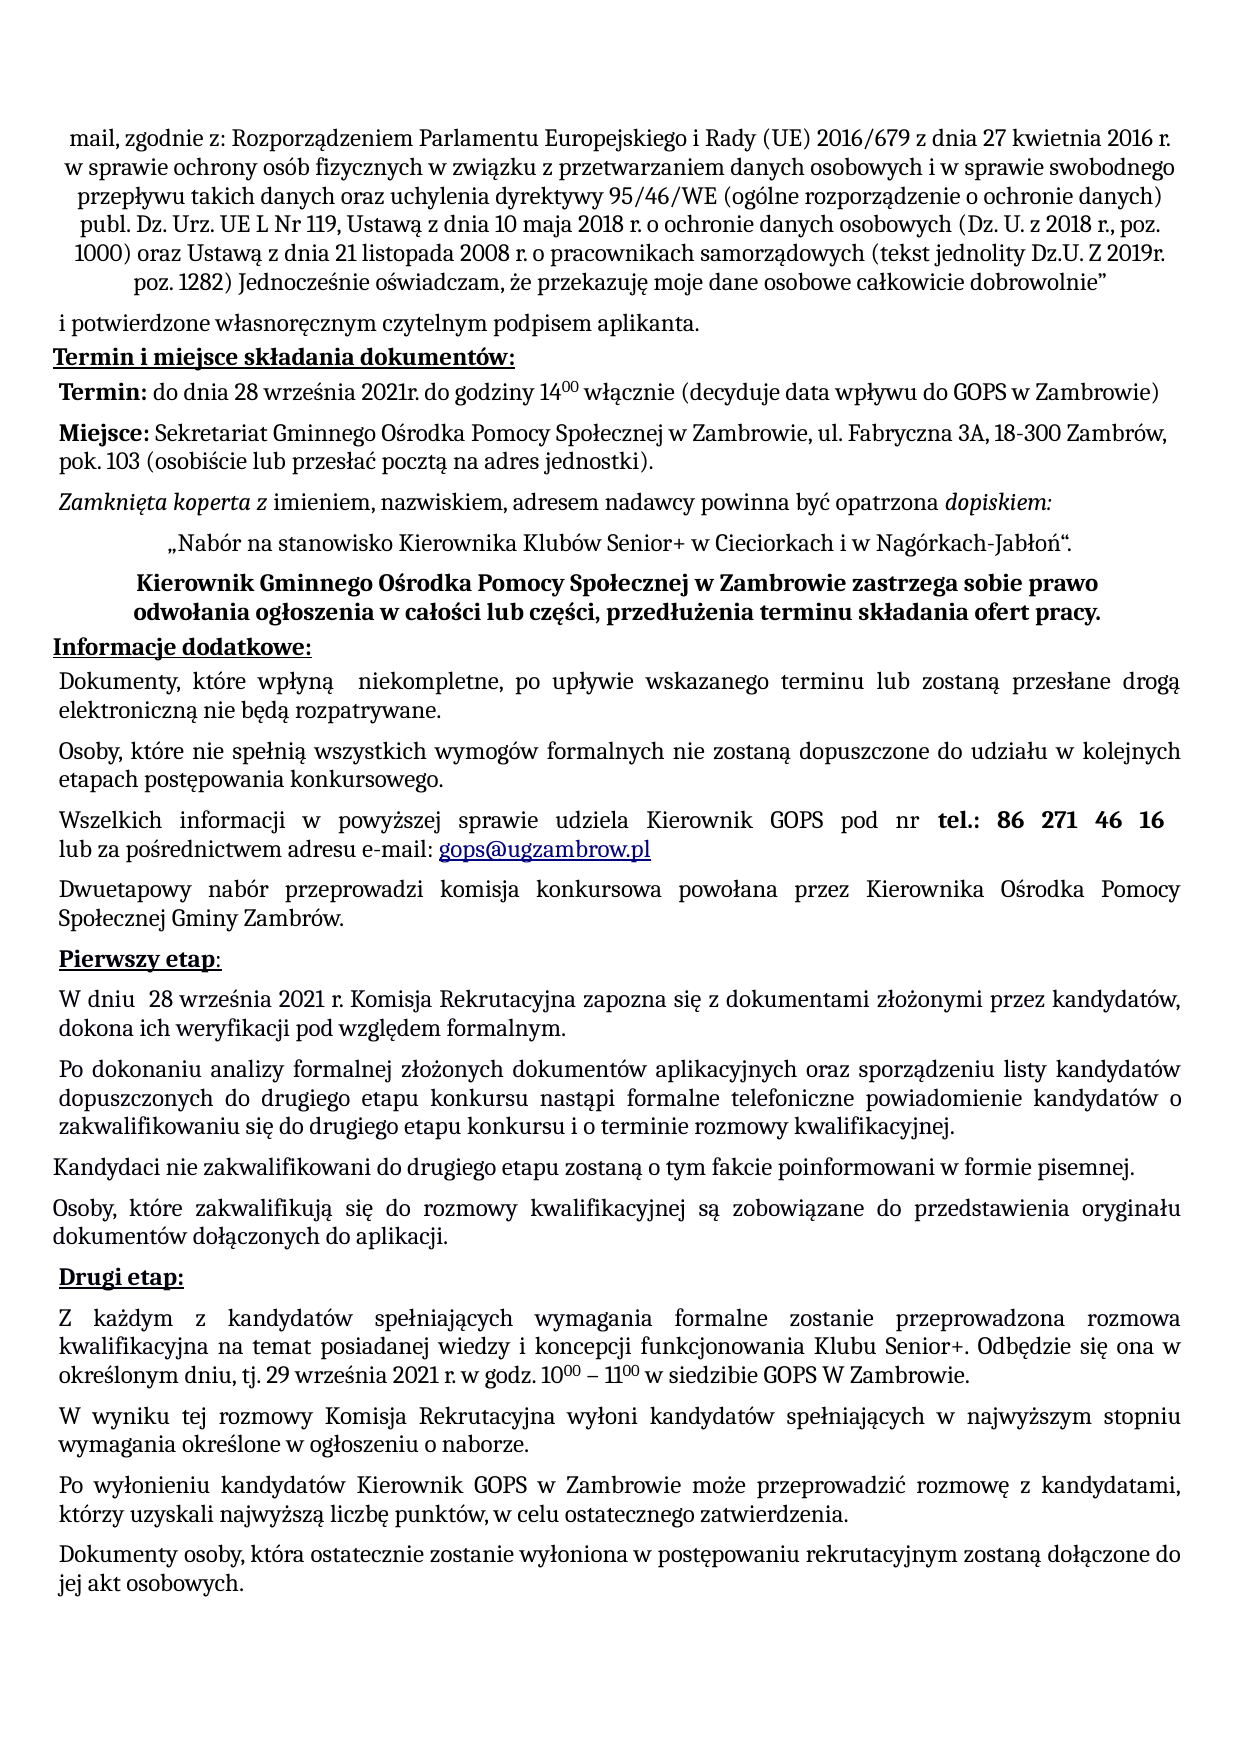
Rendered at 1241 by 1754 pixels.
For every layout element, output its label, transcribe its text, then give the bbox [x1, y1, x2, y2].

table_header Gminny Ośrodek Pomocy Społecznej w Zambrowie ogłasza nabór na stanowisko Kierownika Klubów Senior+ w Cieciorkach i Nagórkach-Jabłoń utworzonych w ramach Programu Wieloletniego „Senior+” Nazwa i adres jednostki: Gminny Ośrodek Pomocy Społecznej w Zambrowie, ul. Fabryczna 3 A, 18-300 Zambrów tel. 86 271 46 16 Nazwa stanowiska: Kierownik Klubów „Senior+“ w Cieciorkach i Nagórkach-Jabłoń Wymagania niezbędne: obywatelstwo polskie; posiadanie pełnej zdolności do czynności prawnych oraz korzystania z pełni praw publicznych; wykształcenie wyższe na jednym z kierunków: pedagogika, socjologia, praca socjalna, psychologia lub innym w zakresie nauk społecznych; specjalizacja z zakresu organizacji pomocy społecznej; co najmniej 5 - letni staż pracy, w tym co najmniej 3-letni staż pracy w pomocy społecznej; brak skazania prawomocnym wyrokiem za umyślne przestępstwo ścigane z oskarżenia publicznego lub umyślne przestępstwo skarbowe; nieposzlakowana opinia; doświadczenie zawodowe w pracy z osobami starszymi; stan zdrowia pozwalający na zatrudnienie na tym stanowisku; znajomość funkcjonowania systemu pomocy społecznej oraz przepisów prawnych dotyczących pomocy społecznej (Dz. U. 2020 poz. 1876 t.j.) oraz Programu Wieloletniego „Senior+”. Osoby, które nie spełniają wszystkich wymogów formalnych nie zostaną dopuszczone do udziału w prowadzonym postępowaniu. Wymagania dodatkowe: wiedza w zakresie specyfiki pracy w Klubie Senior+ i znajomość metod pracy z osobami starszymi oraz aktywizacji osób starszych; umiejętności w zakresie animacji społecznej; podstawowa znajomość przepisów prawa w zakresie m.in.: ustawy o pomocy społecznej z dnia 12 marca 2004 r. o pomocy społecznej, ustawy z dnia z dnia 8 marca 1990 r. o samorządzie gminnym, ustawy z dnia 21 listopada 2008 r. o pracownikach samorządowych, ustawy z dnia 14 czerwca 1960 r. kodeks postępowania administracyjnego, przepisów o ochronie danych osobowych, Programu Wieloletniego „Senior +” . dodatkowe kursy i kwalifikacje, które mogłyby przyczynić się do podniesienia jakości pracy na w/w stanowisku; znajomość obsługi komputera i urządzeń biurowych (posiadanie umiejętności w zakresie podstawowych programów pakietów Open Office, Excel, przeglądarek internetowych i poczty elektronicznej); predyspozycje: odpowiedzialność, sumienność, obowiązkowość, uczciwość, systematyczność, wysoka kultura osobista, komunikatywność, łatwość nawiązywania kontaktów interpersonalnych, dobra organizacja pracy, umiejętność kierowania zespołem, dyspozycyjność; czynne prowadzenie samochodu – prawo jazdy kat. B. Zakres podstawowych zadań w Klubach Senior +: realizacja zadań statutowych, dbanie o prawidłowe funkcjonowanie Klubów Senior+; kompleksowe prowadzenie i kierowanie bieżącą działalnością Klubów Senior+, m.in.: nadzór, prowadzenie m.in.: list obecności, postępowania proceduralnego związanego z przyjęciami / rezygnacją Seniorów z dalszego pobytu w Klubach, dokumentacji osób prowadzących zajęcia w ramach działalności Klubu, dokumentacji z organizowanych spotkań / warsztatów / prelekcji / wykładów / wycieczek / wyjazdów / wszelkiej korespondencji Klubów, podejmowanie działań lub/i wnioskowanie o środki pozabudżetowe lub/i unijne na realizację działań statutowych Klubów; dbanie o prawidłowe zabezpieczenie dokumentacji Klubów, przygotowywanie sprawozdań z działalności Klubów; odpowiedzialność za powierzony sprzęt, majątek; motywowanie seniorów do wspólnego spędzania czasu wolnego; diagnozowanie, monitorowanie poziomu i zaspokajanie potrzeb Seniorów (rozwojowych, edukacyjnych, kulturalnych i rekreacyjnych); promocja działań Klubów Senior+ na zewnątrz; rozwiązywanie wszelkich problemów, które mogą wystąpić w trakcie działania Klubów Senior+; przestrzeganie tajemnicy służbowej i zawodowej w sprawach dotyczących Seniorów, w tym zapisów wynikających z ustawy o ochronie danych osobowych; współpraca z kierownikiem Gminnego Ośrodka Pomocy Społecznej w Zambrowie oraz wykonywanie innych czynności zleconych przez bezpośredniego przełożonego dotyczących funkcjonowania Klubów Senior+; zapewnienie bezpiecznych i higienicznych warunków uczestnictwa w organizowanych w zajęciach. Warunki pracy: rodzaj umowy: umowa o pracę w wymiarze 16 godzin tygodniowo (2/5 etatu); podstawa zatrudnienia: umowa o pracę na czas określony na 2/5 etatu; miejsce wykonywania pracy: siedziba GOPS ul. Fabryczna 3A, 18-300 Zambrów; siedziba Klubu Senior+ w Cieciorkach, Cieciorki 45, 18-300 Zambrów; siedziba Klubu Senior+ w Nagórkach-Jabłoń, Nagórki-Jabłoń 50A, 18-300 Zambrów. charakterystyka stanowiska pracy: praca z osobami starszymi, chorymi, niepełnosprawnymi; praca na przedmiotowym stanowisku nie jest narażona na występowanie uciążliwych i szkodliwych warunków pracy, nie istnieją bariery utrudniające wykonywanie pracy; praca administracyjno-biurowa (wykonywanie obowiązków służbowych wymaga pracy z wykorzystaniem zestawu komputerowego); praca w pomieszczeniach zlokalizowanych w budynkach Klubów Senior+, posiadających podjazd i sanitariaty dostosowane dla osób niepełnosprawnych oraz w budynku GOPS; współpraca z Kierownikiem oraz pracownikami GOPS w Zambrowie, uczestnikami programu; przemieszczanie się po terenie Gminy Zambrów w ramach wykonywanych zadań i obowiązków służbowych na zajmowanym stanowisku; okres zatrudnienia: kandydat wyłoniony w drodze konkursu będzie zatrudniony na podstawie umowy o pracę od 1 października 2021 r. do 31 grudnia 2021 r.; w miesiącu poprzedzającym datę upublicznienia ogłoszenia, wskaźnik zatrudnienia osób niepełnosprawnych w GOPS w Zambrowie, w rozumieniu przepisów ustawy z dnia 27 sierpnia 1997 r. o rehabilitacji zawodowej i społecznej oraz zatrudnianiu osób niepełnosprawnych (Dz. U. 2021 poz. 573) wynosił 0,00 %. Informacja o wskaźniku zatrudnienia osób niepełnosprawnych: w sierpniu 2021 r. Gminny Ośrodek Pomocy Społecznej w Zambrowie nie zatrudniał pracowników niepełnosprawnych. Wymagane dokumenty: list motywacyjny; życiorys (CV) z dokładnym opisem przebiegu dotychczasowej pracy zawodowej wraz z klauzulą zawierającą zgodę na przetwarzanie danych osobowych podanych w CV; poświadczone przez kandydata za zgodność z oryginałem kserokopie dokumentów potwierdzających: wykształcenie, kwalifikacje zawodowe, posiadanie stażu pracy; poświadczone przez kandydata za zgodność z oryginałem kserokopie dokumentów: zaświadczenia o ukończonych kursach/ szkoleniach/ studiach, świadectwa pracy; inne dokumenty o posiadanych kwalifikacjach i umiejętnościach; kwestionariusz osobowy dla osoby ubiegającej się o zatrudnienie; własnosręcznie podpisana klauzula informacyjna w przedmiocie przetwarzania danych osobowych dotycząca rekrutacji w Gminnym Ośrodku Pomocy Społecznej w Zambrowie; podpisane oświadczenia kandydata o: posiadaniu obywatelstwa polskiego, pełnej zdolności do czynności prawnych i korzystaniu z pełni praw publicznych, braku przeciwskazań zdrowotnych dla zatrudnienia na wyżej wymienionym stanowisku urzędniczym – (po rozstrzygnięciu konkursu - potwierdzone przez lekarza medycyny pracy), zapoznaniu się z treścią klauzuli informacyjnej dla osób przystępujących do naboru na wolne stanowisko urzędnicze w Klubach Senior+, wyrażeniu zgody na przetwarzanie danych osobowych w zakresie numeru telefonu, wyrażeniu zgody na przetwarzanie danych osobowych do celów rekrutacji, nie prowadzeniu działalności gospodarczej bądź o profilu prowadzonej działalności gospodarczej, niekaralności za przestępstwa popełnione umyślnie oraz o braku skazania prawomocnym wyrokiem sądu za umyślne przestępstwo ścigane z oskarżenia publicznego lub umyślne przestępstwo skarbowe (po rozstrzygnięciu konkursu w przypadku zatrudnienia - potwierdzone przez Krajowy Rejestr Karny w formie „Zapytania o udzielenie informacji o osobie”/zaświadczenie o niekaralności z KRK) i nie jest prowadzone przeciwko niemu postępowanie przygotowawcze o przestępstwo umyślne ścigane z oskarżenia publicznego lub umyślne przestępstwo skarbowe. Wymagane dokumenty aplikacyjne (list motywacyjny i CV) powinny być opatrzone klauzulą: „ Wyrażam zgodę na przetwarzanie moich danych osobowych zawartych w ofercie pracy w zakresie niezbędnym do realizacji procesu rekrutacji na stanowisko Kierownika Klubów Senior+ oraz kontaktu i możliwości powiadomienia o etapach i wynikach naboru – danych dotyczących numeru telefonu lub adresu e-mail, zgodnie z: Rozporządzeniem Parlamentu Europejskiego i Rady (UE) 2016/679 z dnia 27 kwietnia 2016 r. w sprawie ochrony osób fizycznych w związku z przetwarzaniem danych osobowych i w sprawie swobodnego przepływu takich danych oraz uchylenia dyrektywy 95/46/WE (ogólne rozporządzenie o ochronie danych) publ. Dz. Urz. UE L Nr 119, Ustawą z dnia 10 maja 2018 r. o ochronie danych osobowych (Dz. U. z 2018 r., poz. 1000) oraz Ustawą z dnia 21 listopada 2008 r. o pracownikach samorządowych (tekst jednolity Dz.U. Z 2019r. poz. 1282) Jednocześnie oświadczam, że przekazuję moje dane osobowe całkowicie dobrowolnie” i potwierdzone własnoręcznym czytelnym podpisem aplikanta. Termin i miejsce składania dokumentów: Termin: do dnia 28 września 2021r. do godziny 1400 włącznie (decyduje data wpływu do GOPS w Zambrowie) Miejsce: Sekretariat Gminnego Ośrodka Pomocy Społecznej w Zambrowie, ul. Fabryczna 3A, 18-300 Zambrów, pok. 103 (osobiście lub przesłać pocztą na adres jednostki). Zamknięta koperta z imieniem, nazwiskiem, adresem nadawcy powinna być opatrzona dopiskiem: „Nabór na stanowisko Kierownika Klubów Senior+ w Cieciorkach i w Nagórkach-Jabłoń“. Kierownik Gminnego Ośrodka Pomocy Społecznej w Zambrowie zastrzega sobie prawo odwołania ogłoszenia w całości lub części, przedłużenia terminu składania ofert pracy. Informacje dodatkowe: Dokumenty, które wpłyną niekompletne, po upływie wskazanego terminu lub zostaną przesłane drogą elektroniczną nie będą rozpatrywane. Osoby, które nie spełnią wszystkich wymogów formalnych nie zostaną dopuszczone do udziału w kolejnych etapach postępowania konkursowego. Wszelkich informacji w powyższej sprawie udziela Kierownik GOPS pod nr tel.: 86 271 46 16 lub za pośrednictwem adresu e-mail: gops@ugzambrow.pl Dwuetapowy nabór przeprowadzi komisja konkursowa powołana przez Kierownika Ośrodka Pomocy Społecznej Gminy Zambrów. Pierwszy etap: W dniu 28 września 2021 r. Komisja Rekrutacyjna zapozna się z dokumentami złożonymi przez kandydatów, dokona ich weryfikacji pod względem formalnym. Po dokonaniu analizy formalnej złożonych dokumentów aplikacyjnych oraz sporządzeniu listy kandydatów dopuszczonych do drugiego etapu konkursu nastąpi formalne telefoniczne powiadomienie kandydatów o zakwalifikowaniu się do drugiego etapu konkursu i o terminie rozmowy kwalifikacyjnej. Kandydaci nie zakwalifikowani do drugiego etapu zostaną o tym fakcie poinformowani w formie pisemnej. Osoby, które zakwalifikują się do rozmowy kwalifikacyjnej są zobowiązane do przedstawienia oryginału dokumentów dołączonych do aplikacji. Drugi etap: Z każdym z kandydatów spełniających wymagania formalne zostanie przeprowadzona rozmowa kwalifikacyjna na temat posiadanej wiedzy i koncepcji funkcjonowania Klubu Senior+. Odbędzie się ona w określonym dniu, tj. 29 września 2021 r. w godz. 1000 – 1100 w siedzibie GOPS W Zambrowie. W wyniku tej rozmowy Komisja Rekrutacyjna wyłoni kandydatów spełniających w najwyższym stopniu wymagania określone w ogłoszeniu o naborze. Po wyłonieniu kandydatów Kierownik GOPS w Zambrowie może przeprowadzić rozmowę z kandydatami, którzy uzyskali najwyższą liczbę punktów, w celu ostatecznego zatwierdzenia. Dokumenty osoby, która ostatecznie zostanie wyłoniona w postępowaniu rekrutacyjnym zostaną dołączone do jej akt osobowych. Z wyłonionym w drodze naboru kandydatem do pracy zostanie zawarta umowa o pracę na czas określony. Informacja o wyniku naboru będzie umieszczona na stronie internetowej Biuletynu Informacji Publicznej Urzędu Gminy Zambrów www.ugzambrow.pl oraz na tablicy ogłoszeniowej GOPS oraz Urzędu Gminy Zambrów, zgodnie z ustawą z dnia 21 listopada 2008 r. o pracownikach samorządowych (Dz. U. z 2019 r., poz. 1282). Oferty kandydatów niezakwalifikowanych (którzy nie przejdą weryfikacji dokumentów lub nie zostaną wyłonieni na ogłoszone stanowisko) do kolejnych etapów i niewskazanych w protokole naboru można odebrać osobiście w ciągu 14 dni (od dnia zakończenia procedury naboru tj. od dnia zamieszczenia informacji o wynikach naboru w Biuletynie Informacji Publicznej) od dnia ogłoszenia wyniku naboru. Po ww. terminie zostaną one komisyjnie trwale zniszczone. Zastrzega się prawo unieważnienia postępowania konkursowego bez podania przyczyny. Zambrów, 21 września 2021 r. Joanna Gierałtowska Kierownik GOPS w Zambrowie [52, 118, 1189, 1604]
